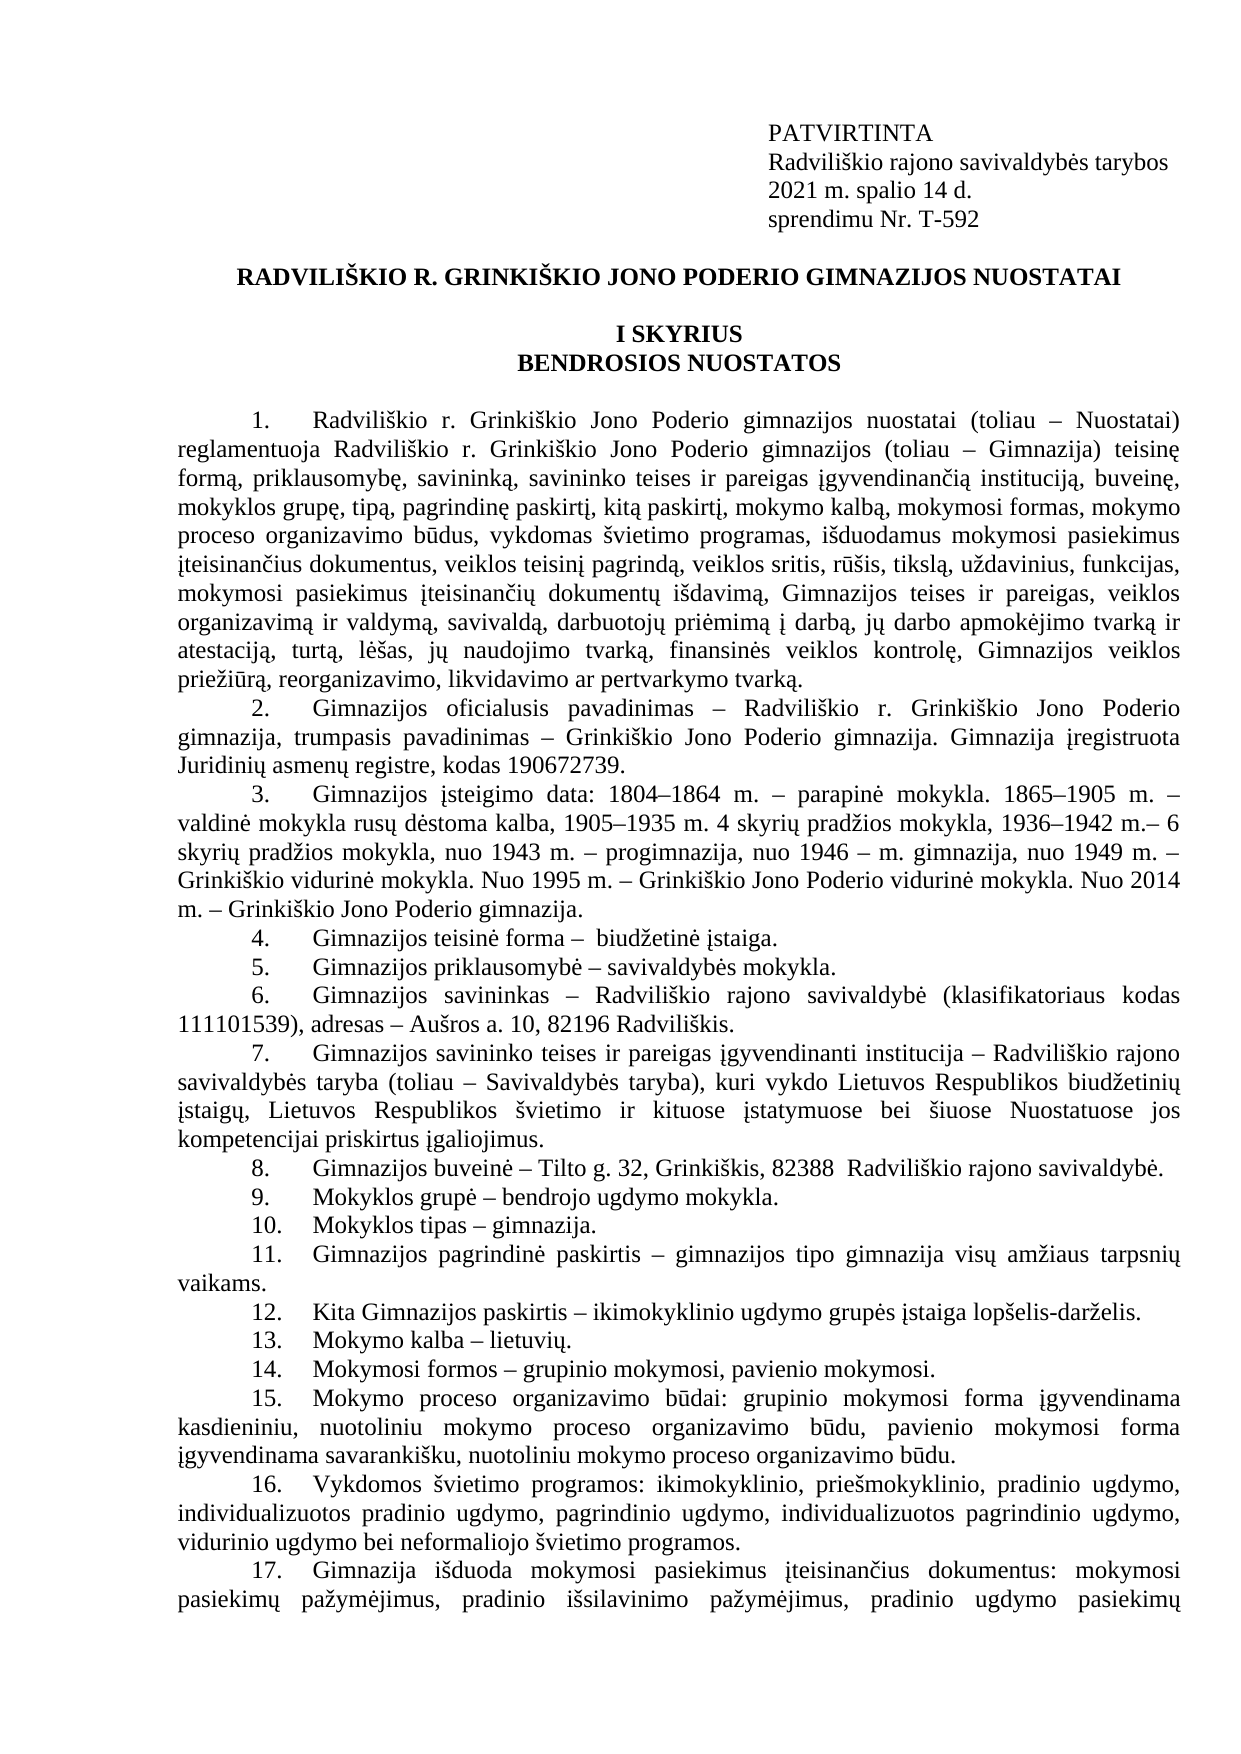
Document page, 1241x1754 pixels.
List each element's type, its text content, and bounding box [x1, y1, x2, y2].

text PATVIRTINTA [177, 118, 1181, 147]
text 9. Mokyklos grupė – bendrojo ugdymo mokykla. [177, 1182, 1181, 1211]
text RADVILIŠKIO R. GRINKIŠKIO JONO PODERIO GIMNAZIJOS NUOSTATAI [177, 262, 1181, 291]
text 8. Gimnazijos buveinė – Tilto g. 32, Grinkiškis, 82388 Radviliškio rajono savivaldybė. [177, 1153, 1181, 1182]
text 13. Mokymo kalba – lietuvių. [177, 1326, 1181, 1354]
text 14. Mokymosi formos – grupinio mokymosi, pavienio mokymosi. [177, 1354, 1181, 1383]
text 12. Kita Gimnazijos paskirtis – ikimokyklinio ugdymo grupės įstaiga lopšelis-darželis. [177, 1297, 1181, 1326]
text 15. Mokymo proceso organizavimo būdai: grupinio mokymosi forma įgyvendinama kasdieniniu, nuotoliniu mokymo proceso organizavimo būdu, pavienio mokymosi forma įgyvendinama savarankišku, nuotoliniu mokymo proceso organizavimo būdu. [177, 1383, 1181, 1469]
text 5. Gimnazijos priklausomybė – savivaldybės mokykla. [177, 952, 1181, 981]
text 10. Mokyklos tipas – gimnazija. [177, 1211, 1181, 1239]
text 11. Gimnazijos pagrindinė paskirtis – gimnazijos tipo gimnazija visų amžiaus tarpsnių vaikams. [177, 1239, 1181, 1297]
text 2021 m. spalio 14 d. [768, 176, 1181, 204]
text 17. Gimnazija išduoda mokymosi pasiekimus įteisinančius dokumentus: mokymosi pasiekimų pažymėjimus, pradinio išsilavinimo pažymėjimus, pradinio ugdymo pasiekimų [177, 1556, 1181, 1613]
text sprendimu Nr. T-592 [768, 204, 1181, 233]
text 1. Radviliškio r. Grinkiškio Jono Poderio gimnazijos nuostatai (toliau – Nuostatai) reglamentuoja Radviliškio r. Grinkiškio Jono Poderio gimnazijos (toliau – Gimnazija) teisinę formą, priklausomybę, savininką, savininko teises ir pareigas įgyvendinančią instituciją, buveinę, mokyklos grupę, tipą, pagrindinę paskirtį, kitą paskirtį, mokymo kalbą, mokymosi formas, mokymo proceso organizavimo būdus, vykdomas švietimo programas, išduodamus mokymosi pasiekimus įteisinančius dokumentus, veiklos teisinį pagrindą, veiklos sritis, rūšis, tikslą, uždavinius, funkcijas, mokymosi pasiekimus įteisinančių dokumentų išdavimą, Gimnazijos teises ir pareigas, veiklos organizavimą ir valdymą, savivaldą, darbuotojų priėmimą į darbą, jų darbo apmokėjimo tvarką ir atestaciją, turtą, lėšas, jų naudojimo tvarką, finansinės veiklos kontrolę, Gimnazijos veiklos priežiūrą, reorganizavimo, likvidavimo ar pertvarkymo tvarką. [177, 406, 1181, 693]
text I SKYRIUS [177, 319, 1181, 348]
text 2. Gimnazijos oficialusis pavadinimas – Radviliškio r. Grinkiškio Jono Poderio gimnazija, trumpasis pavadinimas – Grinkiškio Jono Poderio gimnazija. Gimnazija įregistruota Juridinių asmenų registre, kodas 190672739. [177, 693, 1181, 779]
text 7. Gimnazijos savininko teises ir pareigas įgyvendinanti institucija – Radviliškio rajono savivaldybės taryba (toliau – Savivaldybės taryba), kuri vykdo Lietuvos Respublikos biudžetinių įstaigų, Lietuvos Respublikos švietimo ir kituose įstatymuose bei šiuose Nuostatuose jos kompetencijai priskirtus įgaliojimus. [177, 1038, 1181, 1153]
text 3. Gimnazijos įsteigimo data: 1804–1864 m. – parapinė mokykla. 1865–1905 m. – valdinė mokykla rusų dėstoma kalba, 1905–1935 m. 4 skyrių pradžios mokykla, 1936–1942 m.– 6 skyrių pradžios mokykla, nuo 1943 m. – progimnazija, nuo 1946 – m. gimnazija, nuo 1949 m. – Grinkiškio vidurinė mokykla. Nuo 1995 m. – Grinkiškio Jono Poderio vidurinė mokykla. Nuo 2014 m. – Grinkiškio Jono Poderio gimnazija. [177, 779, 1181, 923]
text BENDROSIOS NUOSTATOS [177, 348, 1181, 377]
text 16. Vykdomos švietimo programos: ikimokyklinio, priešmokyklinio, pradinio ugdymo, individualizuotos pradinio ugdymo, pagrindinio ugdymo, individualizuotos pagrindinio ugdymo, vidurinio ugdymo bei neformaliojo švietimo programos. [177, 1469, 1181, 1556]
text 4. Gimnazijos teisinė forma – biudžetinė įstaiga. [177, 923, 1181, 952]
text 6. Gimnazijos savininkas – Radviliškio rajono savivaldybė (klasifikatoriaus kodas 111101539), adresas – Aušros a. 10, 82196 Radviliškis. [177, 981, 1181, 1038]
text Radviliškio rajono savivaldybės tarybos [768, 147, 1181, 176]
